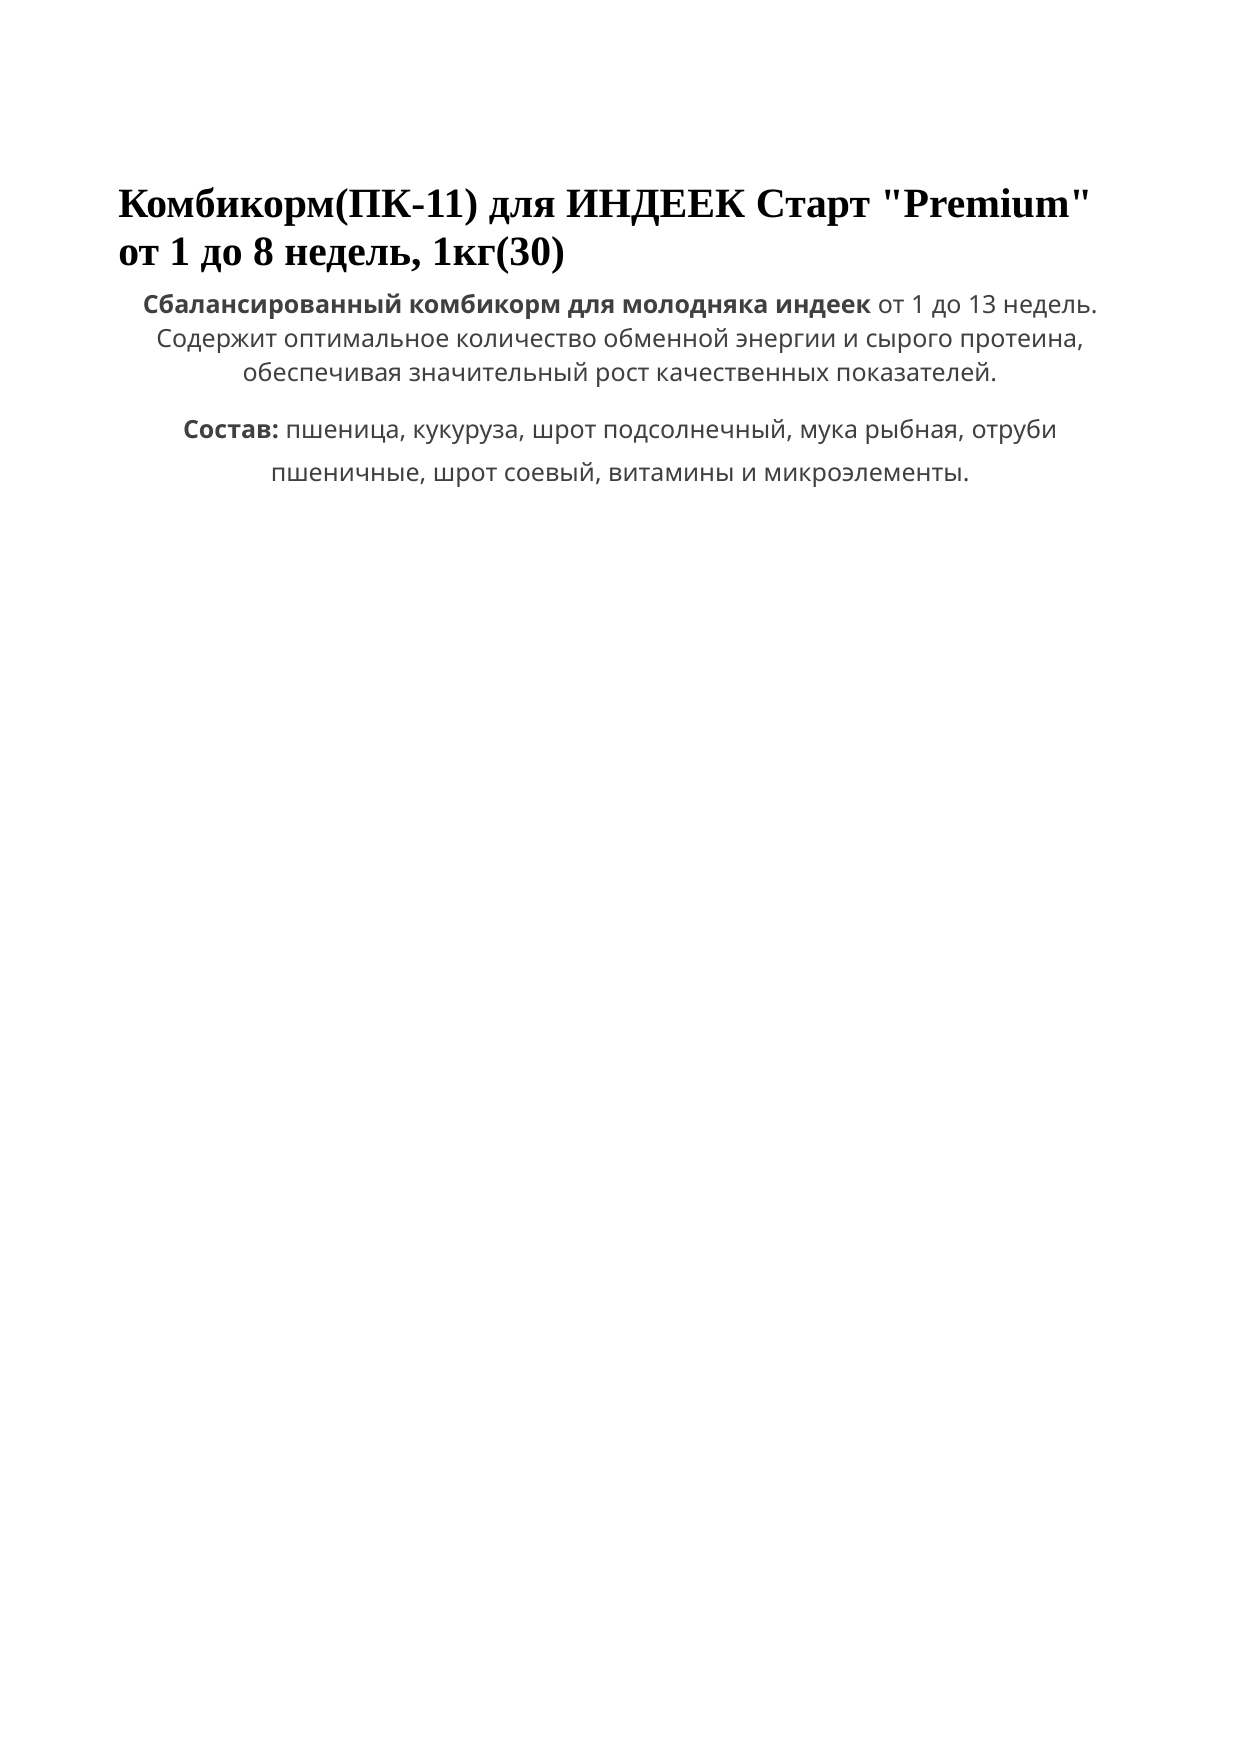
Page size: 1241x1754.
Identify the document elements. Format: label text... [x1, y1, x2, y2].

text Состав: пшеница, кукуруза, шрот подсолнечный, мука рыбная, отруби пшеничные, шрот соевый, витамины и микроэлементы. [118, 402, 1122, 489]
text Комбикорм(ПК-11) для ИНДЕЕК Старт "Premium" от 1 до 8 недель, 1кг(30) [118, 178, 1122, 274]
text Сбалансированный комбикорм для молодняка индеек от 1 до 13 недель. Содержит оптимальное количество обменной энергии и сырого протеина, обеспечивая значительный рост качественных показателей. [118, 287, 1122, 389]
